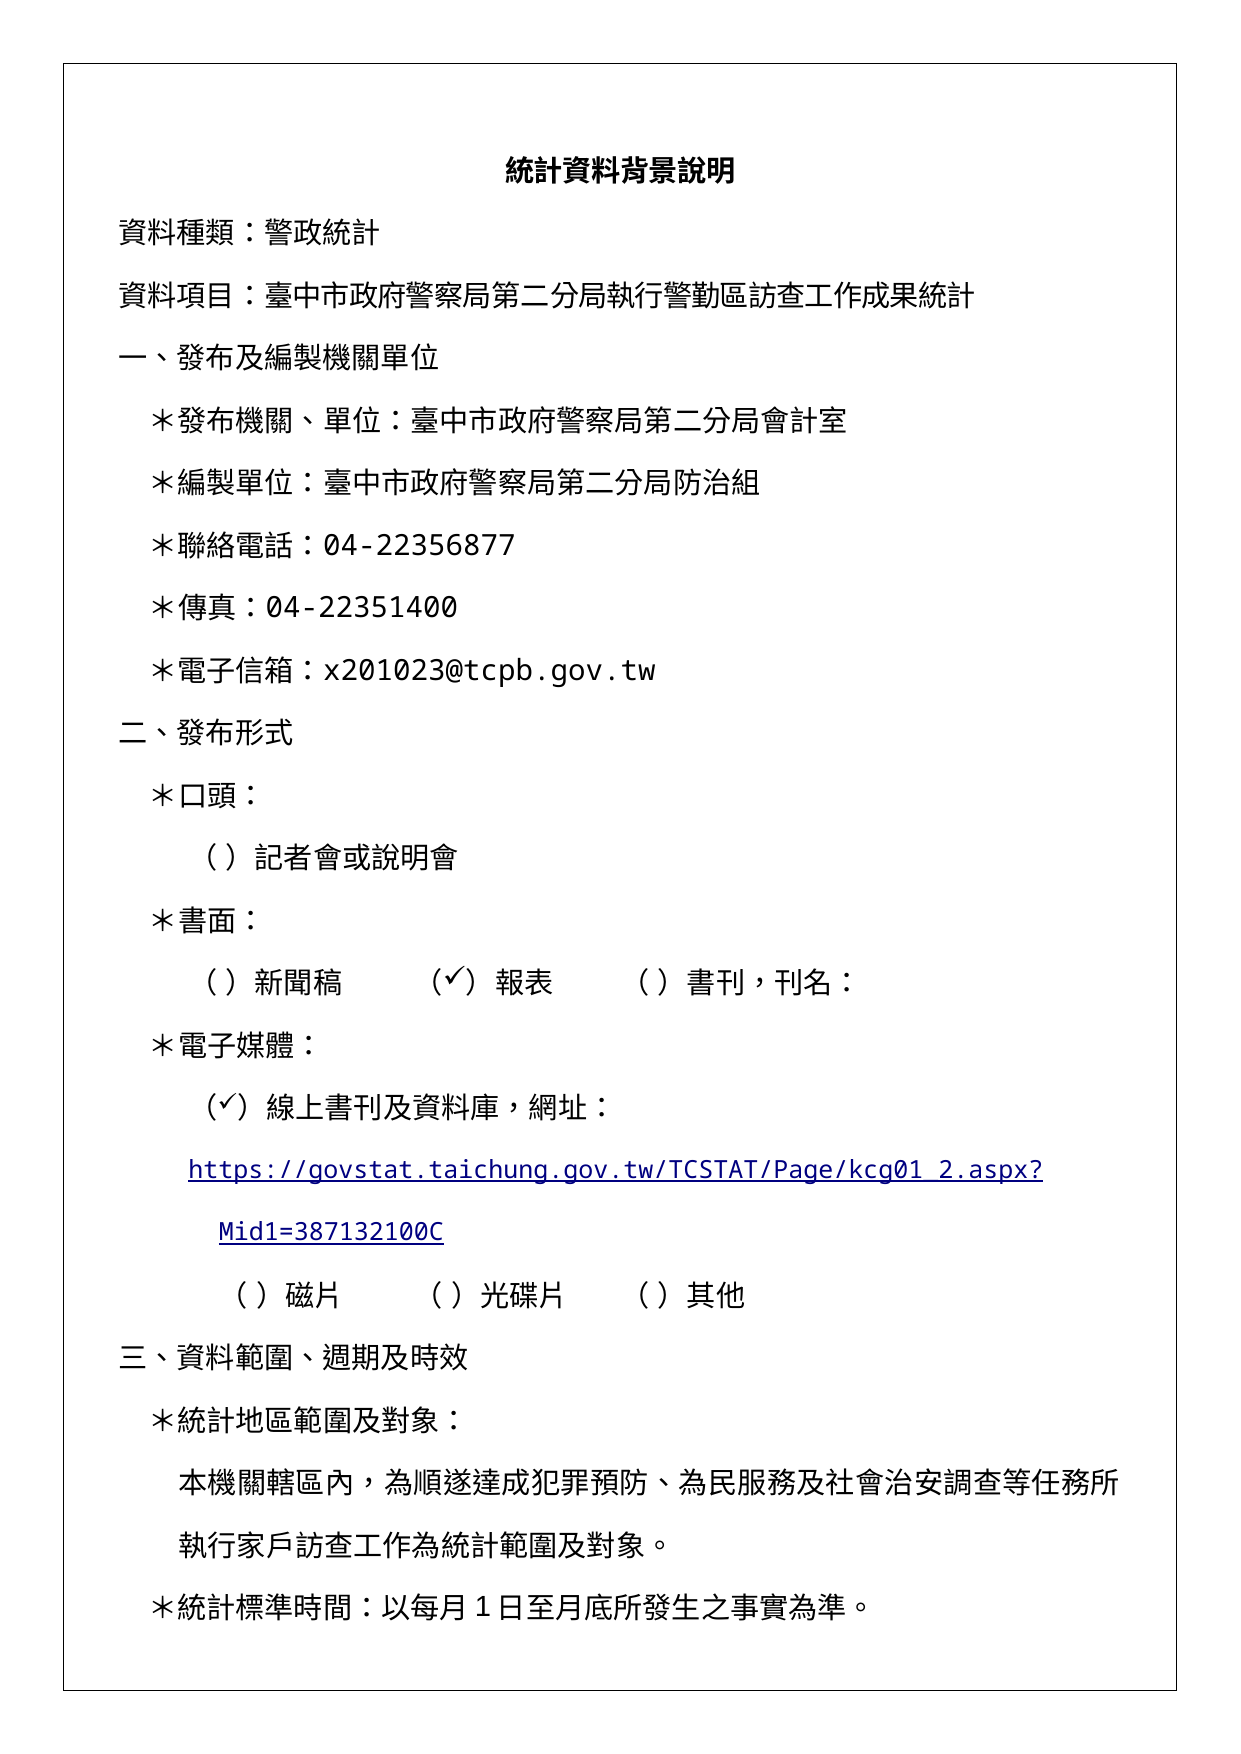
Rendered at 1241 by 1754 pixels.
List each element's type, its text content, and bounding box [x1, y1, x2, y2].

text ＊統計標準時間：以每月1日至月底所發生之事實為準。 [148, 1564, 1122, 1627]
text ＊傳真：04-22351400 [149, 564, 1122, 627]
text 二、發布形式 [118, 689, 1122, 752]
text ＊電子媒體： [149, 1002, 1122, 1064]
text 統計資料背景說明 [118, 127, 1122, 189]
text ＊口頭： [149, 752, 1122, 814]
text ＊統計地區範圍及對象： [148, 1377, 1122, 1439]
text ＊電子信箱：x201023@tcpb.gov.tw [148, 627, 1122, 689]
text 一、發布及編製機關單位 [118, 314, 1122, 377]
text 本機關轄區內，為順遂達成犯罪預防、為民服務及社會治安調查等任務所執行家戶訪查工作為統計範圍及對象。 [178, 1439, 1122, 1564]
text ＊書面： [149, 877, 1122, 939]
text https://govstat.taichung.gov.tw/TCSTAT/Page/kcg01_2.aspx?Mid1=387132100C （ ）磁片 （ ）光碟片 （ ）其他 [188, 1127, 1156, 1314]
text ＊發布機關、單位：臺中市政府警察局第二分局會計室 [148, 377, 1122, 439]
text 三、資料範圍、週期及時效 [118, 1314, 1122, 1377]
text （ ）新聞稿 （）報表 （ ）書刊，刊名： [188, 939, 1156, 1002]
text ＊聯絡電話：04-22356877 [148, 502, 1122, 564]
text 資料項目：臺中市政府警察局第二分局執行警勤區訪查工作成果統計 [118, 252, 1122, 314]
text ＊編製單位：臺中市政府警察局第二分局防治組 [148, 439, 1122, 502]
text （）線上書刊及資料庫，網址： [188, 1064, 1156, 1127]
text （ ）記者會或說明會 [188, 814, 1156, 877]
text 資料種類：警政統計 [118, 189, 1122, 252]
